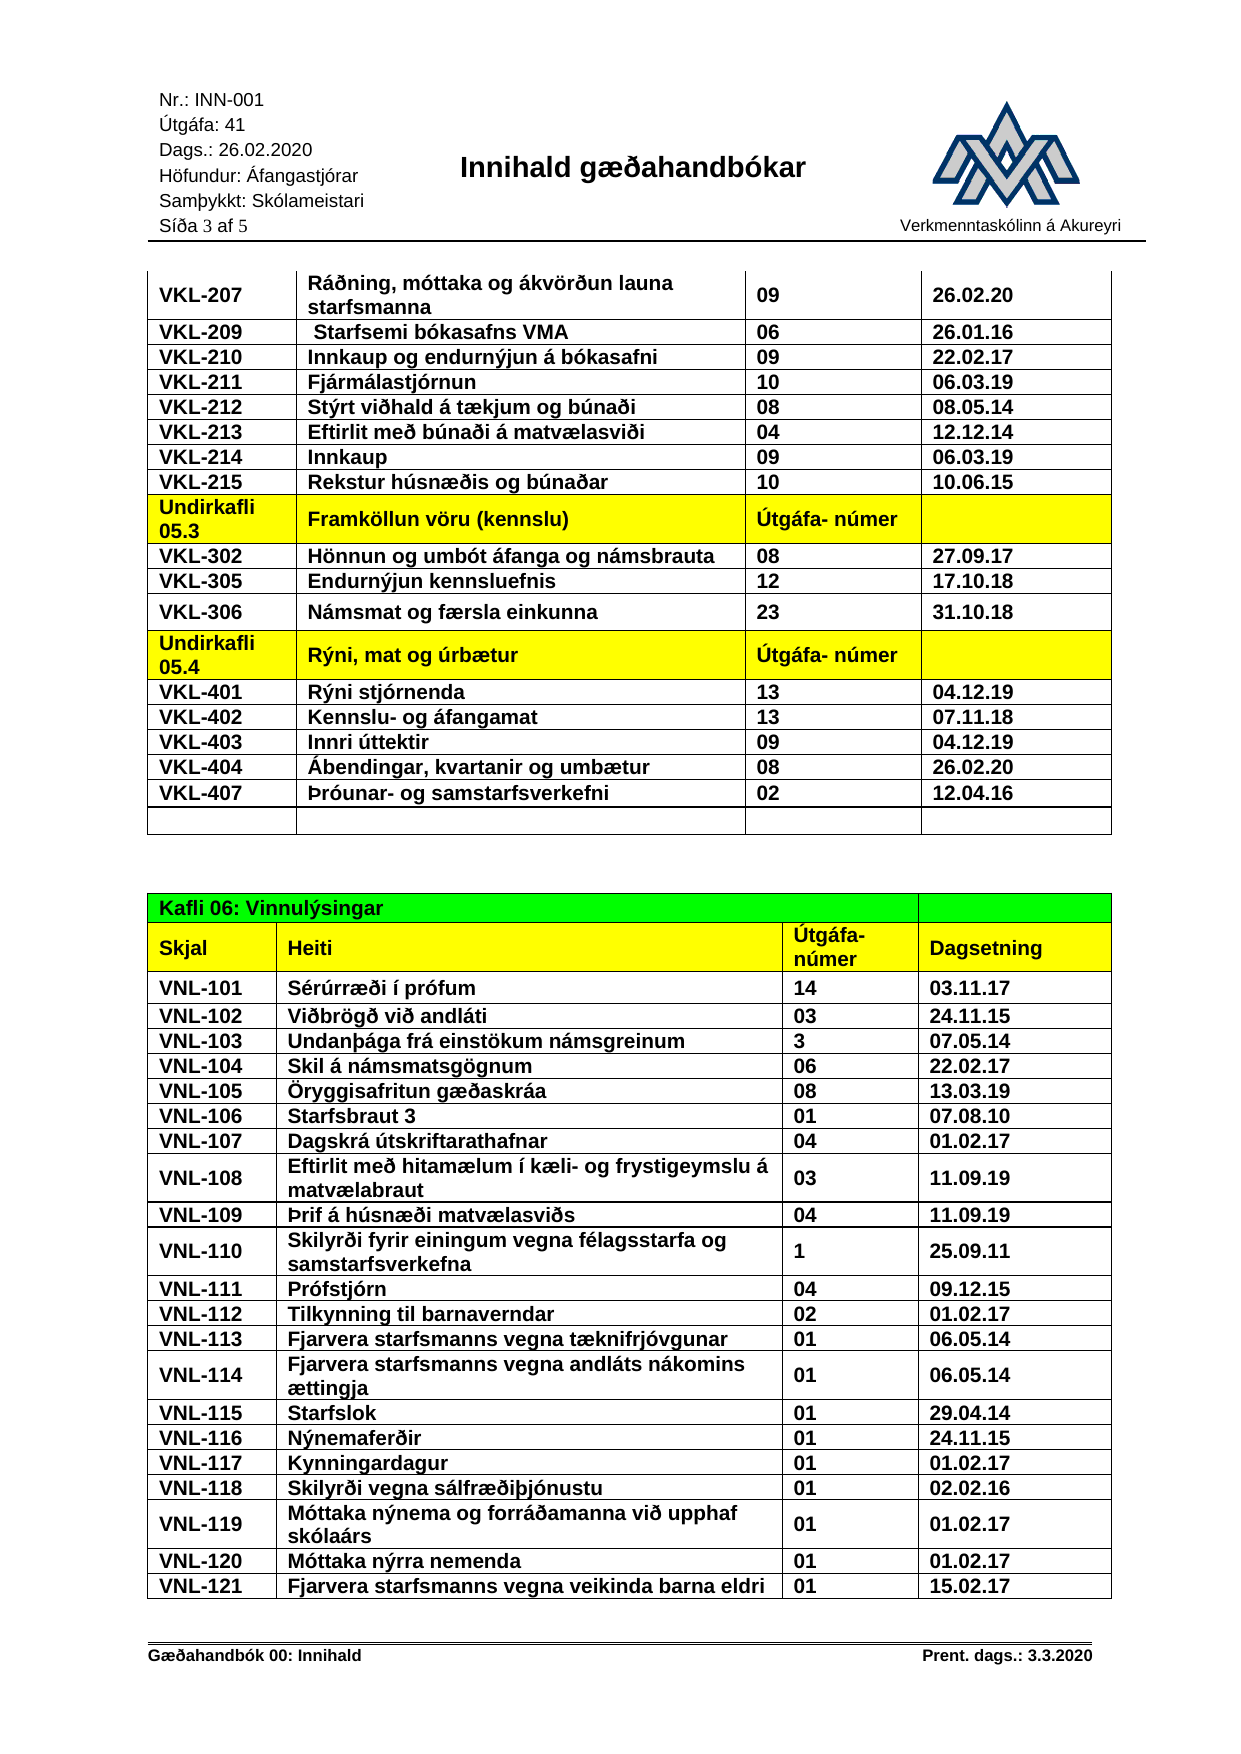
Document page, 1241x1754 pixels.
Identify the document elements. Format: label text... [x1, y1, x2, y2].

table_cell 06.03.19 [922, 445, 1111, 469]
table_cell 01.02.17 [919, 1301, 1111, 1325]
table_cell 13 [746, 680, 921, 704]
table_cell VNL-109 [148, 1203, 276, 1226]
table_cell 12 [746, 569, 921, 593]
table_cell Þrif á húsnæði matvælasviðs [277, 1203, 782, 1226]
table_cell 06.03.19 [922, 370, 1111, 394]
table_cell Tilkynning til barnaverndar [277, 1301, 782, 1325]
table_cell Námsmat og færsla einkunna [297, 594, 745, 630]
table_cell 01 [783, 1104, 918, 1127]
table_cell Heiti [277, 923, 782, 971]
table_cell 12.04.16 [922, 780, 1111, 806]
table_cell Starfslok [277, 1400, 782, 1424]
table_cell 01 [783, 1500, 918, 1548]
table_cell VNL-121 [148, 1574, 276, 1598]
table_cell 01 [783, 1475, 918, 1499]
table_cell VKL-210 [148, 345, 296, 369]
table_cell 04 [783, 1276, 918, 1300]
table_cell VNL-113 [148, 1326, 276, 1350]
table_cell 23 [746, 594, 921, 630]
table_cell 14 [783, 972, 918, 1002]
table_cell 09 [746, 445, 921, 469]
table_cell 03.11.17 [919, 972, 1111, 1002]
table_cell 08 [746, 544, 921, 568]
table_cell 01 [783, 1450, 918, 1474]
table_cell Rekstur húsnæðis og búnaðar [297, 470, 745, 494]
table_cell 22.02.17 [922, 345, 1111, 369]
table_cell 27.09.17 [922, 544, 1111, 568]
table_cell VKL-302 [148, 544, 296, 568]
table_cell 24.11.15 [919, 1004, 1111, 1027]
table_cell Starfsbraut 3 [277, 1104, 782, 1127]
table_cell Kennslu- og áfangamat [297, 705, 745, 729]
table_cell VKL-403 [148, 730, 296, 754]
table_cell VKL-211 [148, 370, 296, 394]
table_cell Dagskrá útskriftarathafnar [277, 1129, 782, 1152]
table_cell VNL-101 [148, 972, 276, 1002]
table_cell Skjal [148, 923, 276, 971]
table_cell 3 [783, 1029, 918, 1052]
table_cell VNL-105 [148, 1079, 276, 1102]
table_cell Kynningardagur [277, 1450, 782, 1474]
table_cell Stýrt viðhald á tækjum og búnaði [297, 395, 745, 419]
table_cell VNL-115 [148, 1400, 276, 1424]
table_cell 11.09.19 [919, 1154, 1111, 1201]
table_cell 24.11.15 [919, 1425, 1111, 1449]
table_cell Framköllun vöru (kennslu) [297, 495, 745, 543]
table_cell [922, 808, 1111, 834]
picture [932, 101, 1080, 208]
table_cell [297, 808, 745, 834]
table_cell 01 [783, 1549, 918, 1573]
table_cell Skilyrði vegna sálfræðiþjónustu [277, 1475, 782, 1499]
table_cell Rýni stjórnenda [297, 680, 745, 704]
table_cell [922, 631, 1111, 679]
table_cell VKL-407 [148, 780, 296, 806]
table_cell 01.02.17 [919, 1549, 1111, 1573]
table_cell Prófstjórn [277, 1276, 782, 1300]
table_cell Móttaka nýrra nemenda [277, 1549, 782, 1573]
table_cell 13 [746, 705, 921, 729]
table_cell VKL-207 [148, 271, 296, 319]
table_cell VKL-305 [148, 569, 296, 593]
table_cell Ráðning, móttaka og ákvörðun launa starfsmanna [297, 271, 745, 319]
table_cell Þróunar- og samstarfsverkefni [297, 780, 745, 806]
table_cell Fjarvera starfsmanns vegna tæknifrjóvgunar [277, 1326, 782, 1350]
table_cell [922, 495, 1111, 543]
table_cell 10 [746, 370, 921, 394]
table_cell 17.10.18 [922, 569, 1111, 593]
table_cell 01 [783, 1574, 918, 1598]
table_cell Innkaup [297, 445, 745, 469]
table_cell VKL-402 [148, 705, 296, 729]
table_cell Skilyrði fyrir einingum vegna félagsstarfa og samstarfsverkefna [277, 1228, 782, 1275]
table_cell 01.02.17 [919, 1450, 1111, 1474]
table_cell VNL-118 [148, 1475, 276, 1499]
table_cell Innri úttektir [297, 730, 745, 754]
table_cell Fjarvera starfsmanns vegna andláts nákomins ættingja [277, 1351, 782, 1399]
table_cell 07.05.14 [919, 1029, 1111, 1052]
table_cell 02 [783, 1301, 918, 1325]
table_cell Sérúrræði í prófum [277, 972, 782, 1002]
table_cell VNL-107 [148, 1129, 276, 1152]
table_cell 29.04.14 [919, 1400, 1111, 1424]
table_cell VKL-215 [148, 470, 296, 494]
table_cell VNL-108 [148, 1154, 276, 1201]
table_cell 07.11.18 [922, 705, 1111, 729]
table_cell VNL-119 [148, 1500, 276, 1548]
table_cell 08 [746, 395, 921, 419]
table_cell Útgáfa- númer [746, 631, 921, 679]
table_cell Skil á námsmatsgögnum [277, 1054, 782, 1077]
table_cell 04 [783, 1203, 918, 1226]
table_cell VNL-104 [148, 1054, 276, 1077]
table_cell Dagsetning [919, 923, 1111, 971]
table_cell VNL-116 [148, 1425, 276, 1449]
table_cell VNL-103 [148, 1029, 276, 1052]
table_cell Undirkafli 05.3 [148, 495, 296, 543]
table_cell 12.12.14 [922, 420, 1111, 444]
table_cell 04 [783, 1129, 918, 1152]
table_cell 01.02.17 [919, 1129, 1111, 1152]
table_cell 04.12.19 [922, 730, 1111, 754]
table_cell VNL-106 [148, 1104, 276, 1127]
table_cell Nýnemaferðir [277, 1425, 782, 1449]
table_cell [148, 808, 296, 834]
table_cell Hönnun og umbót áfanga og námsbrauta [297, 544, 745, 568]
table_cell 10 [746, 470, 921, 494]
table_cell VNL-111 [148, 1276, 276, 1300]
table_cell 06 [746, 320, 921, 344]
table_cell 04.12.19 [922, 680, 1111, 704]
table_cell 01 [783, 1351, 918, 1399]
table_cell 06 [783, 1054, 918, 1077]
table_cell 09 [746, 730, 921, 754]
table_cell 07.08.10 [919, 1104, 1111, 1127]
table_cell 04 [746, 420, 921, 444]
table_cell 13.03.19 [919, 1079, 1111, 1102]
table_cell 15.02.17 [919, 1574, 1111, 1598]
table_cell 11.09.19 [919, 1203, 1111, 1226]
table_cell 01 [783, 1400, 918, 1424]
table_cell 08 [783, 1079, 918, 1102]
table_cell 09.12.15 [919, 1276, 1111, 1300]
table_cell 10.06.15 [922, 470, 1111, 494]
table_cell VKL-214 [148, 445, 296, 469]
table_cell 03 [783, 1004, 918, 1027]
table_header Kafli 06: Vinnulýsingar [148, 894, 918, 922]
table_cell Móttaka nýnema og forráðamanna við upphaf skólaárs [277, 1500, 782, 1548]
table_cell 26.01.16 [922, 320, 1111, 344]
table_cell Viðbrögð við andláti [277, 1004, 782, 1027]
table_cell 08 [746, 755, 921, 779]
table_cell Eftirlit með búnaði á matvælasviði [297, 420, 745, 444]
table_cell 03 [783, 1154, 918, 1201]
table_cell VKL-213 [148, 420, 296, 444]
table_cell VNL-110 [148, 1228, 276, 1275]
table_cell 08.05.14 [922, 395, 1111, 419]
table_cell Innkaup og endurnýjun á bókasafni [297, 345, 745, 369]
table_cell VKL-401 [148, 680, 296, 704]
table_cell Undanþága frá einstökum námsgreinum [277, 1029, 782, 1052]
table_cell [746, 808, 921, 834]
table_cell Undirkafli 05.4 [148, 631, 296, 679]
table_cell 09 [746, 271, 921, 319]
table_cell VKL-306 [148, 594, 296, 630]
table_cell 26.02.20 [922, 271, 1111, 319]
table_cell 01 [783, 1425, 918, 1449]
table_cell 1 [783, 1228, 918, 1275]
table_cell 01.02.17 [919, 1500, 1111, 1548]
table_cell 31.10.18 [922, 594, 1111, 630]
table_cell VNL-120 [148, 1549, 276, 1573]
table_cell Útgáfa- númer [783, 923, 918, 971]
table_cell 06.05.14 [919, 1326, 1111, 1350]
table_cell 09 [746, 345, 921, 369]
table_cell Starfsemi bókasafns VMA [297, 320, 745, 344]
table_cell Útgáfa- númer [746, 495, 921, 543]
table_cell VKL-212 [148, 395, 296, 419]
table_cell Rýni, mat og úrbætur [297, 631, 745, 679]
table_cell VNL-102 [148, 1004, 276, 1027]
table_cell VNL-117 [148, 1450, 276, 1474]
table_cell 22.02.17 [919, 1054, 1111, 1077]
table_cell 02 [746, 780, 921, 806]
table_cell Eftirlit með hitamælum í kæli- og frystigeymslu á matvælabraut [277, 1154, 782, 1201]
table_cell Ábendingar, kvartanir og umbætur [297, 755, 745, 779]
table_header [919, 894, 1111, 922]
table_cell VKL-209 [148, 320, 296, 344]
table_cell 01 [783, 1326, 918, 1350]
table_cell Endurnýjun kennsluefnis [297, 569, 745, 593]
table_cell Fjármálastjórnun [297, 370, 745, 394]
table_cell Fjarvera starfsmanns vegna veikinda barna eldri [277, 1574, 782, 1598]
table_cell VNL-112 [148, 1301, 276, 1325]
table_cell Öryggisafritun gæðaskráa [277, 1079, 782, 1102]
table_cell VNL-114 [148, 1351, 276, 1399]
table_cell 26.02.20 [922, 755, 1111, 779]
table_cell 06.05.14 [919, 1351, 1111, 1399]
table_cell 25.09.11 [919, 1228, 1111, 1275]
table_cell 02.02.16 [919, 1475, 1111, 1499]
table_cell VKL-404 [148, 755, 296, 779]
